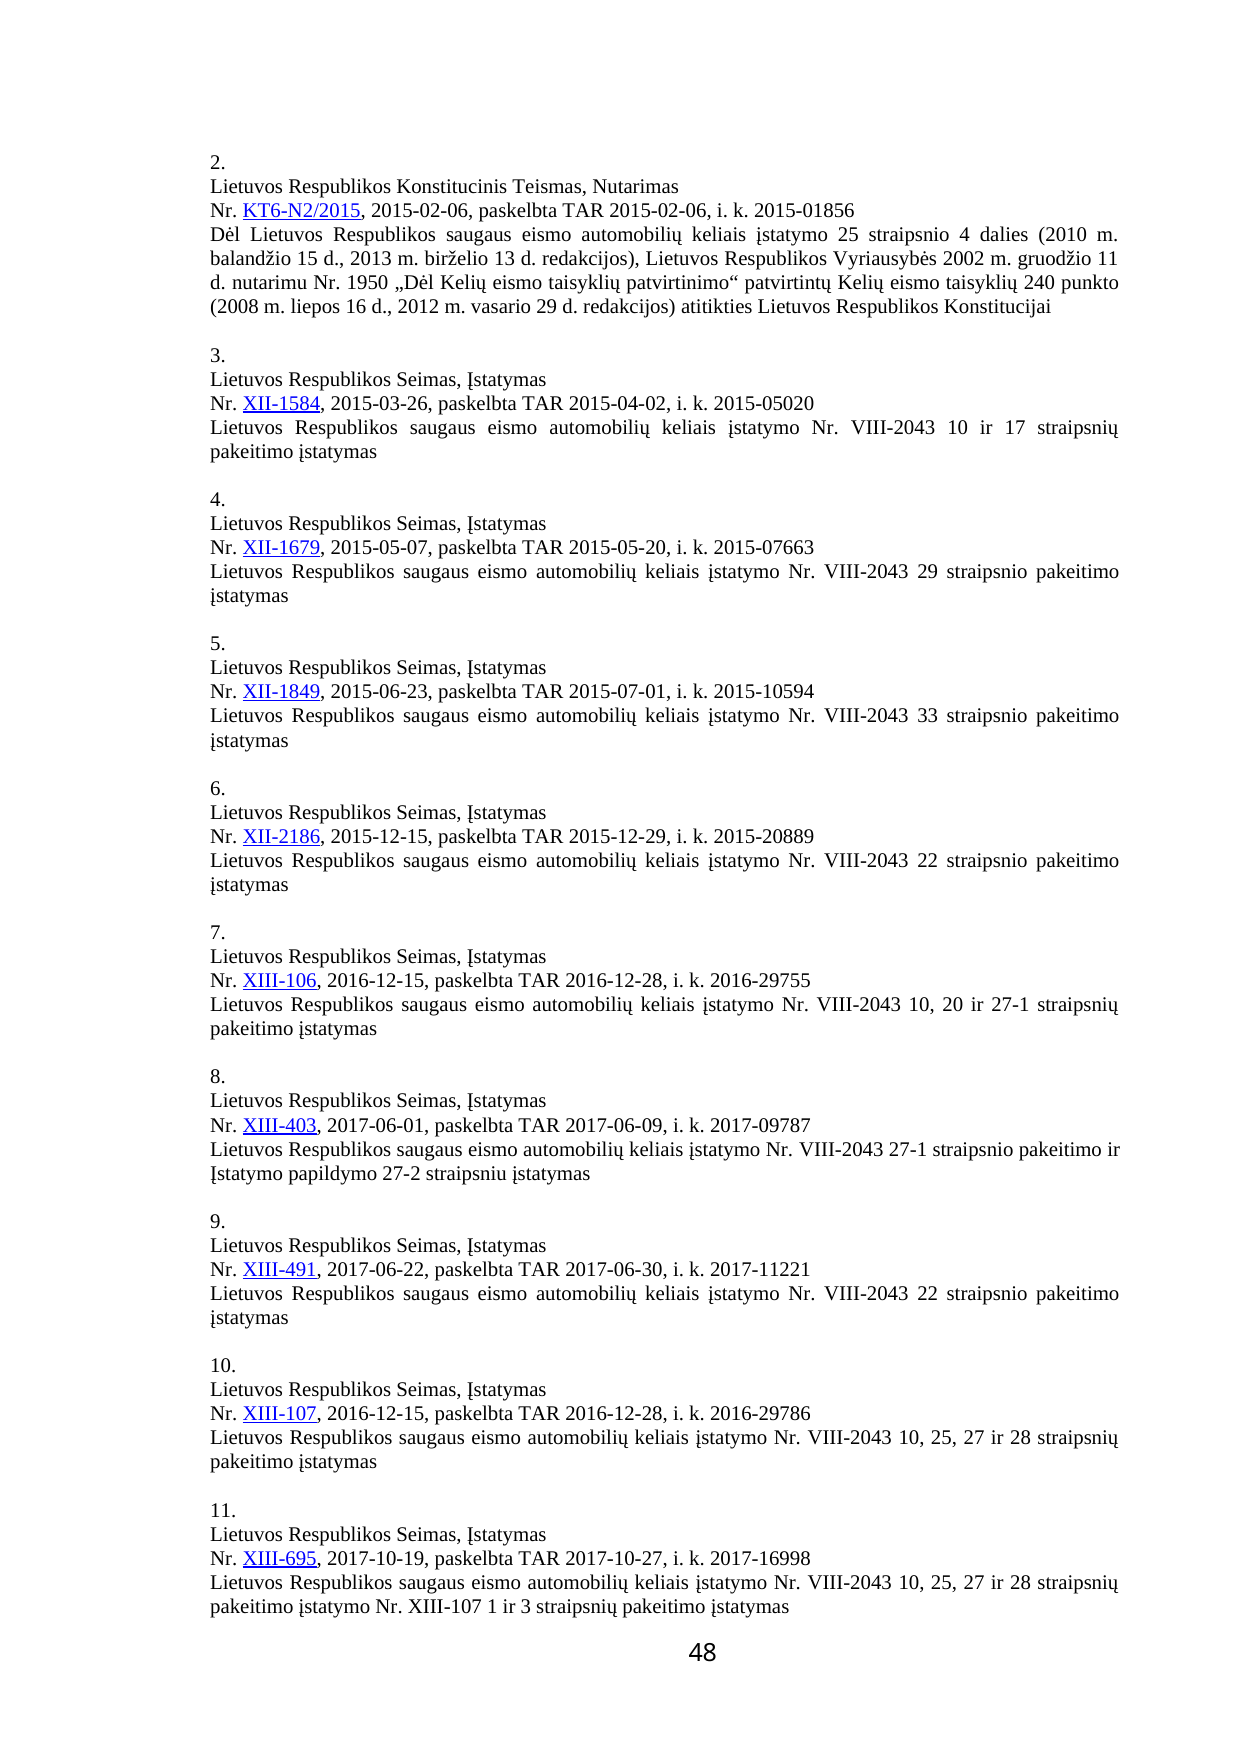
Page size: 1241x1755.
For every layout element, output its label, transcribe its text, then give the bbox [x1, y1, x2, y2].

text Nr. XIII-403, 2017-06-01, paskelbta TAR 2017-06-09, i. k. 2017-09787 [210, 1112, 1120, 1137]
text 5. [210, 631, 1120, 655]
text Dėl Lietuvos Respublikos saugaus eismo automobilių keliais įstatymo 25 straipsnio 4 dalies (2010 m. balandžio 15 d., 2013 m. birželio 13 d. redakcijos), Lietuvos Respublikos Vyriausybės 2002 m. gruodžio 11 d. nutarimu Nr. 1950 „Dėl Kelių eismo taisyklių patvirtinimo“ patvirtintų Kelių eismo taisyklių 240 punkto (2008 m. liepos 16 d., 2012 m. vasario 29 d. redakcijos) atitikties Lietuvos Respublikos Konstitucijai [210, 222, 1120, 318]
text Lietuvos Respublikos Seimas, Įstatymas [210, 367, 1120, 391]
text 6. [210, 776, 1120, 800]
text 3. [210, 342, 1120, 367]
text Lietuvos Respublikos Seimas, Įstatymas [210, 944, 1120, 968]
text Lietuvos Respublikos saugaus eismo automobilių keliais įstatymo Nr. VIII-2043 27-1 straipsnio pakeitimo ir Įstatymo papildymo 27-2 straipsniu įstatymas [210, 1137, 1120, 1185]
text Nr. XII-1584, 2015-03-26, paskelbta TAR 2015-04-02, i. k. 2015-05020 [210, 391, 1120, 415]
text Lietuvos Respublikos Seimas, Įstatymas [210, 1522, 1120, 1546]
text Lietuvos Respublikos Seimas, Įstatymas [210, 1088, 1120, 1112]
text Lietuvos Respublikos Konstitucinis Teismas, Nutarimas [210, 174, 1120, 198]
text Lietuvos Respublikos Seimas, Įstatymas [210, 800, 1120, 824]
text Nr. KT6-N2/2015, 2015-02-06, paskelbta TAR 2015-02-06, i. k. 2015-01856 [210, 198, 1120, 222]
text Lietuvos Respublikos Seimas, Įstatymas [210, 655, 1120, 679]
text Lietuvos Respublikos Seimas, Įstatymas [210, 1377, 1120, 1401]
text 10. [210, 1353, 1120, 1377]
text Lietuvos Respublikos saugaus eismo automobilių keliais įstatymo Nr. VIII-2043 10, 20 ir 27-1 straipsnių pakeitimo įstatymas [210, 992, 1120, 1040]
text Lietuvos Respublikos Seimas, Įstatymas [210, 1233, 1120, 1257]
text Nr. XII-2186, 2015-12-15, paskelbta TAR 2015-12-29, i. k. 2015-20889 [210, 824, 1120, 848]
text Lietuvos Respublikos saugaus eismo automobilių keliais įstatymo Nr. VIII-2043 22 straipsnio pakeitimo įstatymas [210, 848, 1120, 896]
text Nr. XIII-107, 2016-12-15, paskelbta TAR 2016-12-28, i. k. 2016-29786 [210, 1401, 1120, 1425]
text Lietuvos Respublikos saugaus eismo automobilių keliais įstatymo Nr. VIII-2043 29 straipsnio pakeitimo įstatymas [210, 559, 1120, 607]
text Lietuvos Respublikos saugaus eismo automobilių keliais įstatymo Nr. VIII-2043 10, 25, 27 ir 28 straipsnių pakeitimo įstatymas [210, 1425, 1120, 1473]
text Nr. XII-1679, 2015-05-07, paskelbta TAR 2015-05-20, i. k. 2015-07663 [210, 535, 1120, 559]
text Lietuvos Respublikos saugaus eismo automobilių keliais įstatymo Nr. VIII-2043 10 ir 17 straipsnių pakeitimo įstatymas [210, 415, 1120, 463]
text Nr. XIII-106, 2016-12-15, paskelbta TAR 2016-12-28, i. k. 2016-29755 [210, 968, 1120, 992]
text Lietuvos Respublikos saugaus eismo automobilių keliais įstatymo Nr. VIII-2043 10, 25, 27 ir 28 straipsnių pakeitimo įstatymo Nr. XIII-107 1 ir 3 straipsnių pakeitimo įstatymas [210, 1570, 1120, 1618]
text Nr. XIII-491, 2017-06-22, paskelbta TAR 2017-06-30, i. k. 2017-11221 [210, 1257, 1120, 1281]
text 11. [210, 1497, 1120, 1522]
text 8. [210, 1064, 1120, 1088]
text 7. [210, 920, 1120, 944]
text Lietuvos Respublikos saugaus eismo automobilių keliais įstatymo Nr. VIII-2043 22 straipsnio pakeitimo įstatymas [210, 1281, 1120, 1329]
text Nr. XII-1849, 2015-06-23, paskelbta TAR 2015-07-01, i. k. 2015-10594 [210, 679, 1120, 703]
text 2. [210, 150, 1120, 174]
text 4. [210, 487, 1120, 511]
text Lietuvos Respublikos saugaus eismo automobilių keliais įstatymo Nr. VIII-2043 33 straipsnio pakeitimo įstatymas [210, 703, 1120, 752]
text Lietuvos Respublikos Seimas, Įstatymas [210, 511, 1120, 535]
text 9. [210, 1209, 1120, 1233]
text Nr. XIII-695, 2017-10-19, paskelbta TAR 2017-10-27, i. k. 2017-16998 [210, 1546, 1120, 1570]
